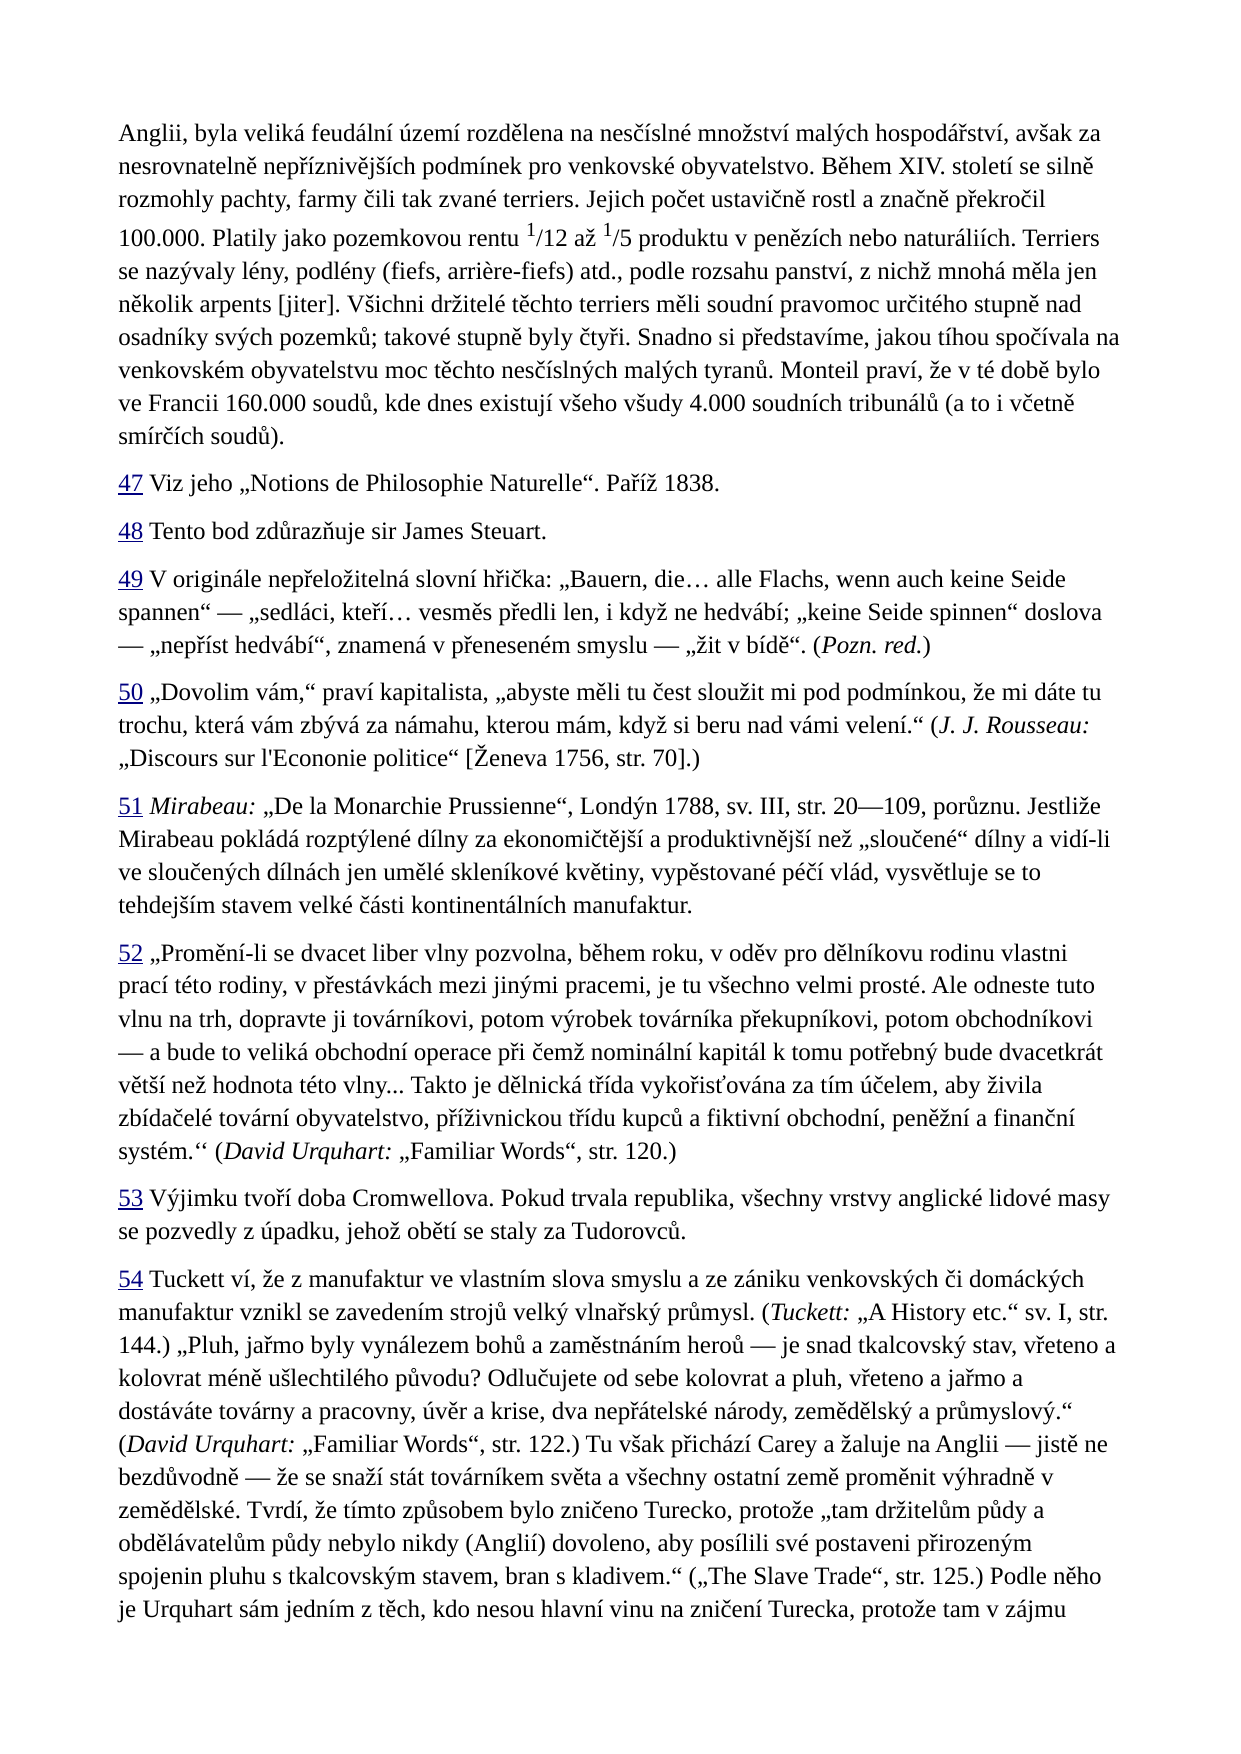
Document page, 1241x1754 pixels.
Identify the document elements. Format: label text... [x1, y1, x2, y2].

text 54 Tuckett ví, že z manufaktur ve vlastním slova smyslu a ze zániku venkovských či domáckých manufaktur vznikl se zavedením strojů velký vlnařský průmysl. (Tuckett: „A History etc.“ sv. I, str. 144.) „Pluh, jařmo byly vynálezem bohů a zaměstnáním heroů — je snad tkalcovský stav, vřeteno a kolovrat méně ušlechtilého původu? Odlučujete od sebe kolovrat a pluh, vřeteno a jařmo a dostáváte továrny a pracovny, úvěr a krise, dva nepřátelské národy, zemědělský a průmyslový.“ (David Urquhart: „Familiar Words“, str. 122.) Tu však přichází Carey a žaluje na Anglii — jistě ne bezdůvodně — že se snaží stát továrníkem světa a všechny ostatní země proměnit výhradně v zemědělské. Tvrdí, že tímto způsobem bylo zničeno Turecko, protože „tam držitelům půdy a obdělávatelům půdy nebylo nikdy (Anglií) dovoleno, aby posílili své postaveni přirozeným spojenin pluhu s tkalcovským stavem, bran s kladivem.“ („The Slave Trade“, str. 125.) Podle něho je Urquhart sám jedním z těch, kdo nesou hlavní vinu na zničení Turecka, protože tam v zájmu [118, 1264, 1122, 1623]
text 48 Tento bod zdůrazňuje sir James Steuart. [118, 516, 1122, 545]
text 49 V originále nepřeložitelná slovní hřička: „Bauern, die… alle Flachs, wenn auch keine Seide spannen“ — „sedláci, kteří… vesměs předli len, i když ne hedvábí; „keine Seide spinnen“ doslova — „nepříst hedvábí“, znamená v přeneseném smyslu — „žit v bídě“. (Pozn. red.) [118, 564, 1122, 658]
text 47 Viz jeho „Notions de Philosophie Naturelle“. Paříž 1838. [118, 468, 1122, 497]
text 50 „Dovolim vám,“ praví kapitalista, „abyste měli tu čest sloužit mi pod podmínkou, že mi dáte tu trochu, která vám zbývá za námahu, kterou mám, když si beru nad vámi velení.“ (J. J. Rousseau: „Discours sur l'Econonie politice“ [Ženeva 1756, str. 70].) [118, 677, 1122, 772]
text 53 Výjimku tvoří doba Cromwellova. Pokud trvala republika, všechny vrstvy anglické lidové masy se pozvedly z úpadku, jehož obětí se staly za Tudorovců. [118, 1183, 1122, 1245]
text Anglii, byla veliká feudální území rozdělena na nesčíslné množství malých hospodářství, avšak za nesrovnatelně nepříznivějších podmínek pro venkovské obyvatelstvo. Během XIV. století se silně rozmohly pachty, farmy čili tak zvané terriers. Jejich počet ustavičně rostl a značně překročil 100.000. Platily jako pozemkovou rentu 1/12 až 1/5 produktu v penězích nebo naturáliích. Terriers se nazývaly lény, podlény (fiefs, arrière-fiefs) atd., podle rozsahu panství, z nichž mnohá měla jen několik arpents [jiter]. Všichni držitelé těchto terriers měli soudní pravomoc určitého stupně nad osadníky svých pozemků; takové stupně byly čtyři. Snadno si představíme, jakou tíhou spočívala na venkovském obyvatelstvu moc těchto nesčíslných malých tyranů. Monteil praví, že v té době bylo ve Francii 160.000 soudů, kde dnes existují všeho všudy 4.000 soudních tribunálů (a to i včetně smírčích soudů). [118, 118, 1122, 449]
text 51 Mirabeau: „De la Monarchie Prussienne“, Londýn 1788, sv. III, str. 20—109, porůznu. Jestliže Mirabeau pokládá rozptýlené dílny za ekonomičtější a produktivnější než „sloučené“ dílny a vidí-li ve sloučených dílnách jen umělé skleníkové květiny, vypěstované péčí vlád, vysvětluje se to tehdejším stavem velké části kontinentálních manufaktur. [118, 791, 1122, 919]
text 52 „Promění-li se dvacet liber vlny pozvolna, během roku, v oděv pro dělníkovu rodinu vlastni prací této rodiny, v přestávkách mezi jinými pracemi, je tu všechno velmi prosté. Ale odneste tuto vlnu na trh, dopravte ji továrníkovi, potom výrobek továrníka překupníkovi, potom obchodníkovi — a bude to veliká obchodní operace při čemž nominální kapitál k tomu potřebný bude dvacetkrát větší než hodnota této vlny... Takto je dělnická třída vykořisťována za tím účelem, aby živila zbídačelé tovární obyvatelstvo, příživnickou třídu kupců a fiktivní obchodní, peněžní a finanční systém.‘‘ (David Urquhart: „Familiar Words“, str. 120.) [118, 938, 1122, 1164]
